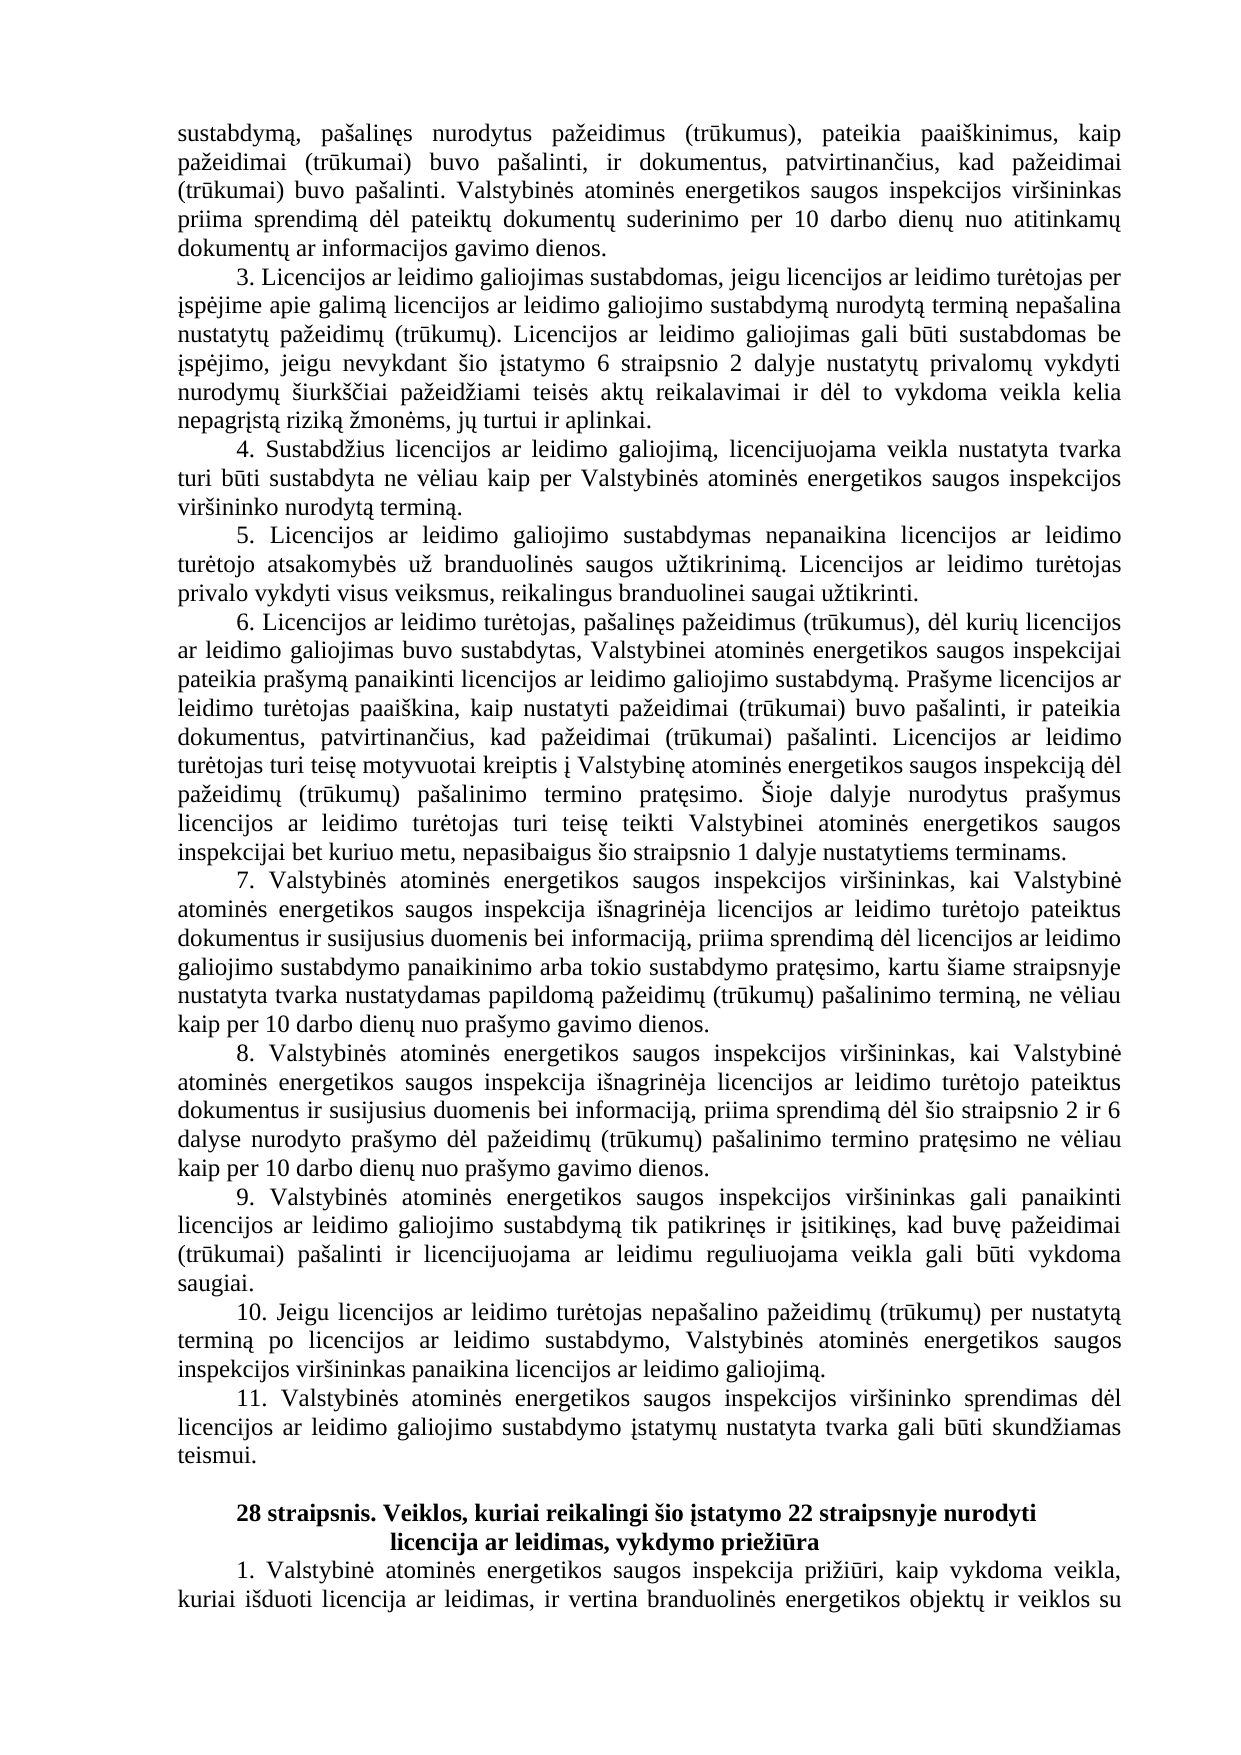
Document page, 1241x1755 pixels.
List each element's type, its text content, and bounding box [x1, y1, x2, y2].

text 7. Valstybinės atominės energetikos saugos inspekcijos viršininkas, kai Valstybinė atominės energetikos saugos inspekcija išnagrinėja licencijos ar leidimo turėtojo pateiktus dokumentus ir susijusius duomenis bei informaciją, priima sprendimą dėl licencijos ar leidimo galiojimo sustabdymo panaikinimo arba tokio sustabdymo pratęsimo, kartu šiame straipsnyje nustatyta tvarka nustatydamas papildomą pažeidimų (trūkumų) pašalinimo terminą, ne vėliau kaip per 10 darbo dienų nuo prašymo gavimo dienos. [177, 866, 1122, 1038]
text 8. Valstybinės atominės energetikos saugos inspekcijos viršininkas, kai Valstybinė atominės energetikos saugos inspekcija išnagrinėja licencijos ar leidimo turėtojo pateiktus dokumentus ir susijusius duomenis bei informaciją, priima sprendimą dėl šio straipsnio 2 ir 6 dalyse nurodyto prašymo dėl pažeidimų (trūkumų) pašalinimo termino pratęsimo ne vėliau kaip per 10 darbo dienų nuo prašymo gavimo dienos. [177, 1038, 1122, 1182]
text 9. Valstybinės atominės energetikos saugos inspekcijos viršininkas gali panaikinti licencijos ar leidimo galiojimo sustabdymą tik patikrinęs ir įsitikinęs, kad buvę pažeidimai (trūkumai) pašalinti ir licencijuojama ar leidimu reguliuojama veikla gali būti vykdoma saugiai. [177, 1182, 1122, 1297]
text 3. Licencijos ar leidimo galiojimas sustabdomas, jeigu licencijos ar leidimo turėtojas per įspėjime apie galimą licencijos ar leidimo galiojimo sustabdymą nurodytą terminą nepašalina nustatytų pažeidimų (trūkumų). Licencijos ar leidimo galiojimas gali būti sustabdomas be įspėjimo, jeigu nevykdant šio įstatymo 6 straipsnio 2 dalyje nustatytų privalomų vykdyti nurodymų šiurkščiai pažeidžiami teisės aktų reikalavimai ir dėl to vykdoma veikla kelia nepagrįstą riziką žmonėms, jų turtui ir aplinkai. [177, 262, 1122, 434]
text 11. Valstybinės atominės energetikos saugos inspekcijos viršininko sprendimas dėl licencijos ar leidimo galiojimo sustabdymo įstatymų nustatyta tvarka gali būti skundžiamas teismui. [177, 1383, 1122, 1469]
text 4. Sustabdžius licencijos ar leidimo galiojimą, licencijuojama veikla nustatyta tvarka turi būti sustabdyta ne vėliau kaip per Valstybinės atominės energetikos saugos inspekcijos viršininko nurodytą terminą. [177, 434, 1122, 521]
text 1. Valstybinė atominės energetikos saugos inspekcija prižiūri, kaip vykdoma veikla, kuriai išduoti licencija ar leidimas, ir vertina branduolinės energetikos objektų ir veiklos su [177, 1556, 1122, 1613]
text 5. Licencijos ar leidimo galiojimo sustabdymas nepanaikina licencijos ar leidimo turėtojo atsakomybės už branduolinės saugos užtikrinimą. Licencijos ar leidimo turėtojas privalo vykdyti visus veiksmus, reikalingus branduolinei saugai užtikrinti. [177, 521, 1122, 607]
text sustabdymą, pašalinęs nurodytus pažeidimus (trūkumus), pateikia paaiškinimus, kaip pažeidimai (trūkumai) buvo pašalinti, ir dokumentus, patvirtinančius, kad pažeidimai (trūkumai) buvo pašalinti. Valstybinės atominės energetikos saugos inspekcijos viršininkas priima sprendimą dėl pateiktų dokumentų suderinimo per 10 darbo dienų nuo atitinkamų dokumentų ar informacijos gavimo dienos. [177, 118, 1122, 262]
text 28 straipsnis. Veiklos, kuriai reikalingi šio įstatymo 22 straipsnyje nurodyti licencija ar leidimas, vykdymo priežiūra [236, 1498, 1122, 1556]
text 6. Licencijos ar leidimo turėtojas, pašalinęs pažeidimus (trūkumus), dėl kurių licencijos ar leidimo galiojimas buvo sustabdytas, Valstybinei atominės energetikos saugos inspekcijai pateikia prašymą panaikinti licencijos ar leidimo galiojimo sustabdymą. Prašyme licencijos ar leidimo turėtojas paaiškina, kaip nustatyti pažeidimai (trūkumai) buvo pašalinti, ir pateikia dokumentus, patvirtinančius, kad pažeidimai (trūkumai) pašalinti. Licencijos ar leidimo turėtojas turi teisę motyvuotai kreiptis į Valstybinę atominės energetikos saugos inspekciją dėl pažeidimų (trūkumų) pašalinimo termino pratęsimo. Šioje dalyje nurodytus prašymus licencijos ar leidimo turėtojas turi teisę teikti Valstybinei atominės energetikos saugos inspekcijai bet kuriuo metu, nepasibaigus šio straipsnio 1 dalyje nustatytiems terminams. [177, 607, 1122, 866]
text 10. Jeigu licencijos ar leidimo turėtojas nepašalino pažeidimų (trūkumų) per nustatytą terminą po licencijos ar leidimo sustabdymo, Valstybinės atominės energetikos saugos inspekcijos viršininkas panaikina licencijos ar leidimo galiojimą. [177, 1297, 1122, 1383]
